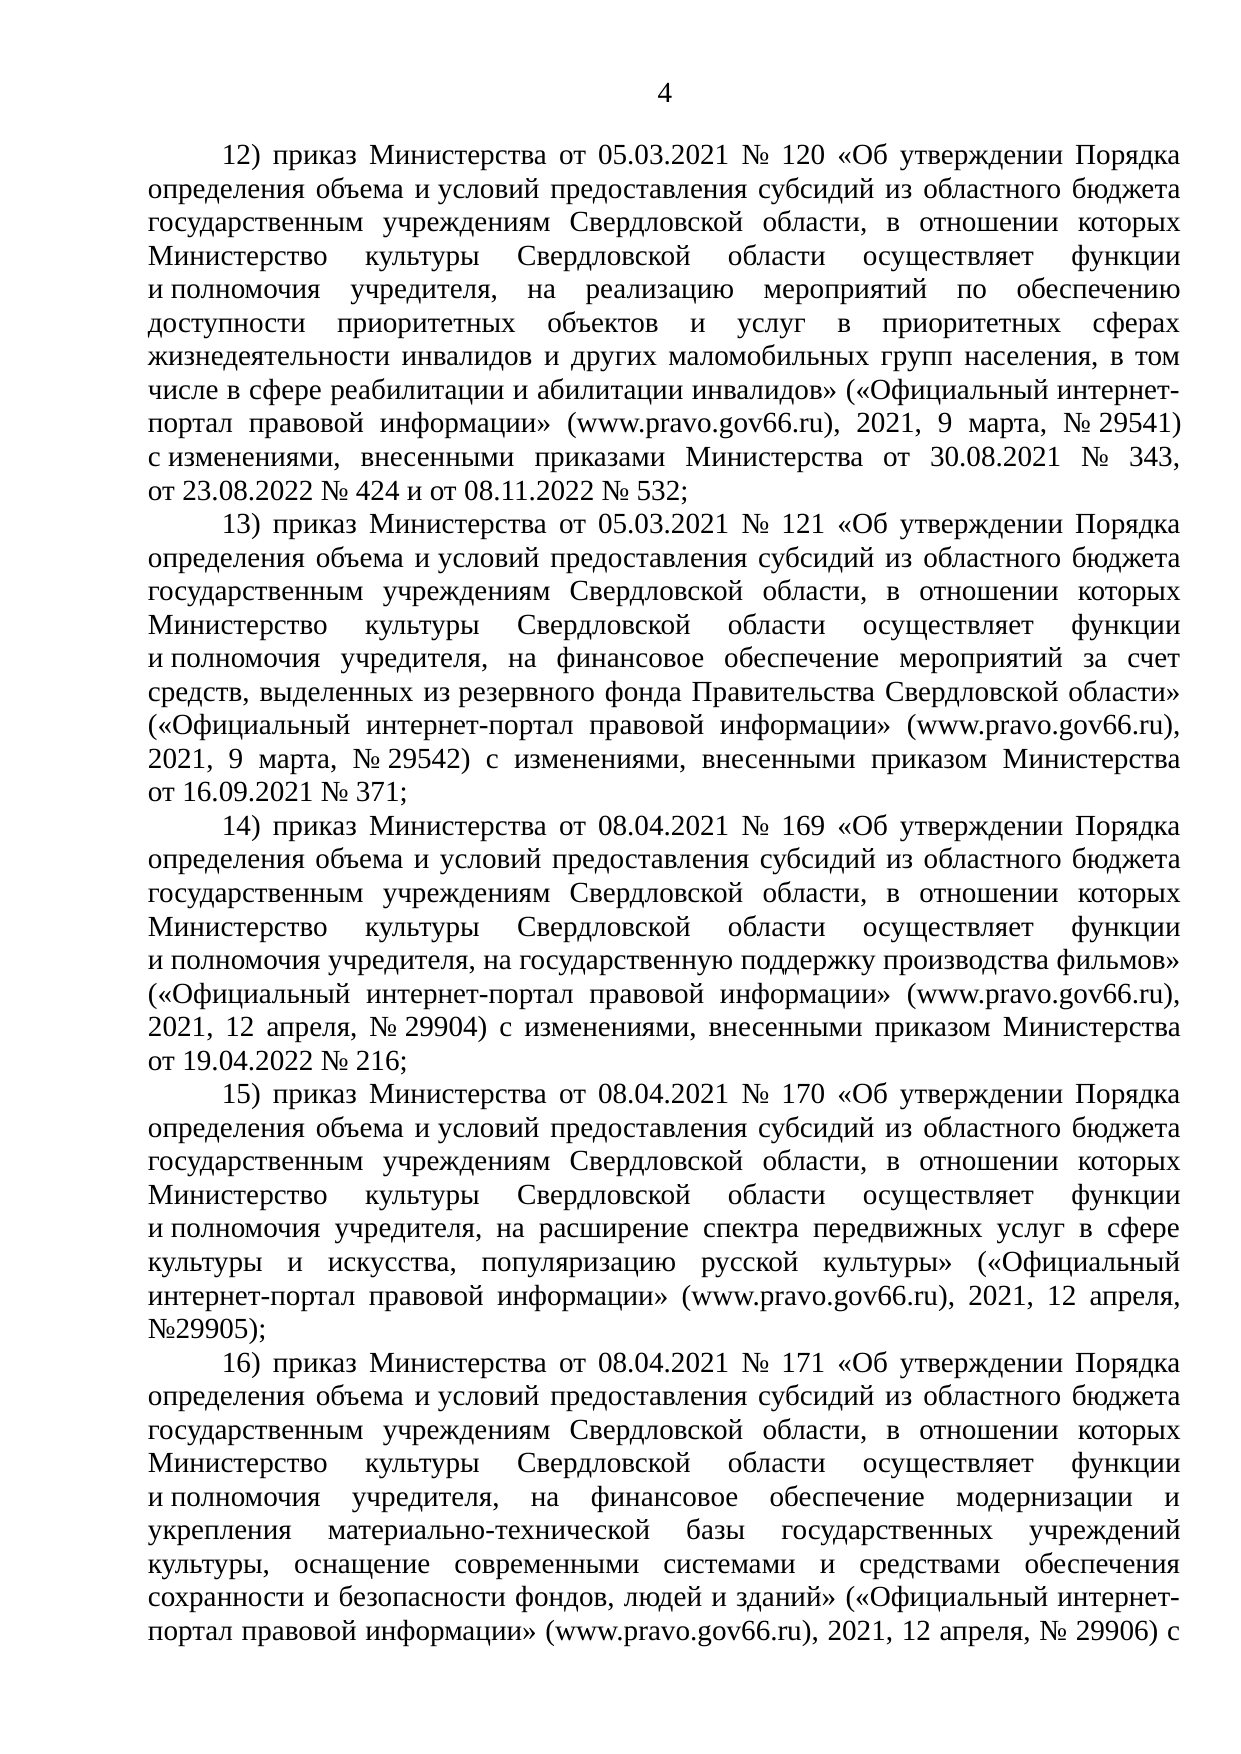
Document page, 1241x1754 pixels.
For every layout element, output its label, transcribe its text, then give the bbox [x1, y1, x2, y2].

text 16) приказ Министерства от 08.04.2021 № 171 «Об утверждении Порядка определения объема и условий предоставления субсидий из областного бюджета государственным учреждениям Свердловской области, в отношении которых Министерство культуры Свердловской области осуществляет функции и полномочия учредителя, на финансовое обеспечение модернизации и укрепления материально-технической базы государственных учреждений культуры, оснащение современными системами и средствами обеспечения сохранности и безопасности фондов, людей и зданий» («Официальный интернет-портал правовой информации» (www.pravo.gov66.ru), 2021, 12 апреля, № 29906) с [148, 1345, 1181, 1647]
text 13) приказ Министерства от 05.03.2021 № 121 «Об утверждении Порядка определения объема и условий предоставления субсидий из областного бюджета государственным учреждениям Свердловской области, в отношении которых Министерство культуры Свердловской области осуществляет функции и полномочия учредителя, на финансовое обеспечение мероприятий за счет средств, выделенных из резервного фонда Правительства Свердловской области» («Официальный интернет-портал правовой информации» (www.pravo.gov66.ru), 2021, 9 марта, № 29542) с изменениями, внесенными приказом Министерства от 16.09.2021 № 371; [148, 506, 1181, 808]
text 12) приказ Министерства от 05.03.2021 № 120 «Об утверждении Порядка определения объема и условий предоставления субсидий из областного бюджета государственным учреждениям Свердловской области, в отношении которых Министерство культуры Свердловской области осуществляет функции и полномочия учредителя, на реализацию мероприятий по обеспечению доступности приоритетных объектов и услуг в приоритетных сферах жизнедеятельности инвалидов и других маломобильных групп населения, в том числе в сфере реабилитации и абилитации инвалидов» («Официальный интернет-портал правовой информации» (www.pravo.gov66.ru), 2021, 9 марта, № 29541) с изменениями, внесенными приказами Министерства от 30.08.2021 № 343, от 23.08.2022 № 424 и от 08.11.2022 № 532; [148, 137, 1181, 506]
text 15) приказ Министерства от 08.04.2021 № 170 «Об утверждении Порядка определения объема и условий предоставления субсидий из областного бюджета государственным учреждениям Свердловской области, в отношении которых Министерство культуры Свердловской области осуществляет функции и полномочия учредителя, на расширение спектра передвижных услуг в сфере культуры и искусства, популяризацию русской культуры» («Официальный интернет-портал правовой информации» (www.pravo.gov66.ru), 2021, 12 апреля, №29905); [148, 1076, 1181, 1345]
text 14) приказ Министерства от 08.04.2021 № 169 «Об утверждении Порядка определения объема и условий предоставления субсидий из областного бюджета государственным учреждениям Свердловской области, в отношении которых Министерство культуры Свердловской области осуществляет функции и полномочия учредителя, на государственную поддержку производства фильмов» («Официальный интернет-портал правовой информации» (www.pravo.gov66.ru), 2021, 12 апреля, № 29904) с изменениями, внесенными приказом Министерства от 19.04.2022 № 216; [148, 808, 1181, 1076]
